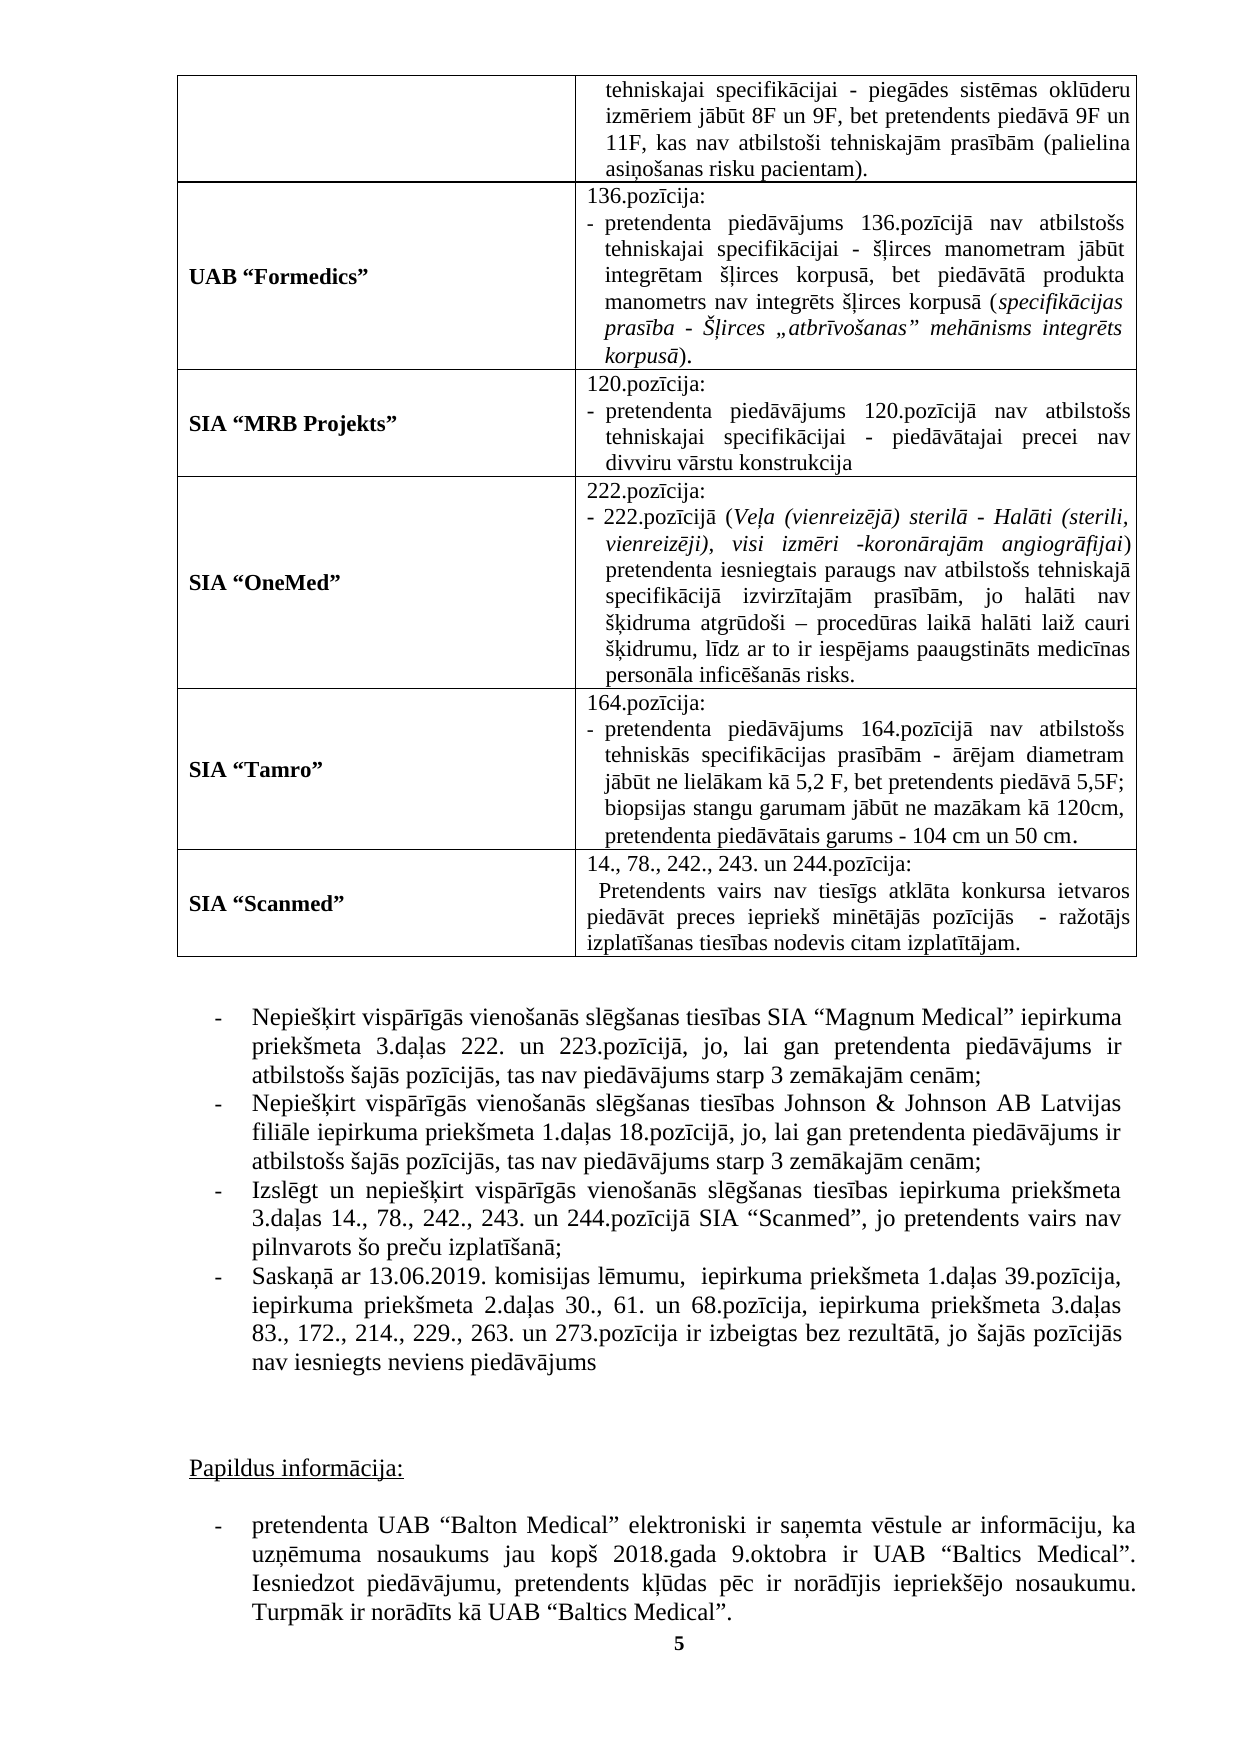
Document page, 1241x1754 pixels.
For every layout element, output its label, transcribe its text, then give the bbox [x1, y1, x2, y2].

table_header [629, 1453, 751, 1482]
table_cell SIA “Tamro” [178, 689, 575, 849]
list Izslēgt un nepiešķirt vispārīgās vienošanās slēgšanas tiesības iepirkuma priekšmeta 3.daļas 14., 78., 242., 243. un 244.pozīcijā SIA “Scanmed”, jo pretendents vairs nav pilnvarots šo preču izplatīšanā; [214, 1175, 1122, 1261]
table_cell tehniskajai specifikācijai - piegādes sistēmas oklūderu izmēriem jābūt 8F un 9F, bet pretendents piedāvā 9F un 11F, kas nav atbilstoši tehniskajām prasībām (palielina asiņošanas risku pacientam). [576, 76, 1136, 181]
table_cell SIA “MRB Projekts” [178, 370, 575, 476]
list Nepiešķirt vispārīgās vienošanās slēgšanas tiesības Johnson & Johnson AB Latvijas filiāle iepirkuma priekšmeta 1.daļas 18.pozīcijā, jo, lai gan pretendenta piedāvājums ir atbilstošs šajās pozīcijās, tas nav piedāvājums starp 3 zemākajām cenām; [214, 1088, 1122, 1175]
table_cell 14., 78., 242., 243. un 244.pozīcija: Pretendents vairs nav tiesīgs atklāta konkursa ietvaros piedāvāt preces iepriekš minētājās pozīcijās - ražotājs izplatīšanas tiesības nodevis citam izplatītājam. [576, 850, 1136, 956]
list pretendenta UAB “Balton Medical” elektroniski ir saņemta vēstule ar informāciju, ka uzņēmuma nosaukums jau kopš 2018.gada 9.oktobra ir UAB “Baltics Medical”. Iesniedzot piedāvājumu, pretendents kļūdas pēc ir norādījis iepriekšējo nosaukumu. Turpmāk ir norādīts kā UAB “Baltics Medical”. [214, 1511, 1137, 1626]
table_cell SIA “Scanmed” [178, 850, 575, 956]
table_header [751, 1453, 883, 1482]
list Saskaņā ar 13.06.2019. komisijas lēmumu, iepirkuma priekšmeta 1.daļas 39.pozīcija, iepirkuma priekšmeta 2.daļas 30., 61. un 68.pozīcija, iepirkuma priekšmeta 3.daļas 83., 172., 214., 229., 263. un 273.pozīcija ir izbeigtas bez rezultātā, jo šajās pozīcijās nav iesniegts neviens piedāvājums [214, 1261, 1122, 1376]
table_cell UAB “Formedics” [178, 183, 575, 369]
table_header Papildus informācija: [178, 1453, 499, 1482]
table_header [883, 1453, 996, 1482]
table_cell [178, 76, 575, 181]
table_header [500, 1453, 629, 1482]
table_cell 222.pozīcija: - 222.pozīcijā (Veļa (vienreizējā) sterilā - Halāti (sterili, vienreizēji), visi izmēri -koronārajām angiogrāfijai) pretendenta iesniegtais paraugs nav atbilstošs tehniskajā specifikācijā izvirzītajām prasībām, jo halāti nav šķidruma atgrūdoši – procedūras laikā halāti laiž cauri šķidrumu, līdz ar to ir iespējams paaugstināts medicīnas personāla inficēšanās risks. [576, 477, 1136, 688]
table_cell SIA “OneMed” [178, 477, 575, 688]
list Nepiešķirt vispārīgās vienošanās slēgšanas tiesības SIA “Magnum Medical” iepirkuma priekšmeta 3.daļas 222. un 223.pozīcijā, jo, lai gan pretendenta piedāvājums ir atbilstošs šajās pozīcijās, tas nav piedāvājums starp 3 zemākajām cenām; [214, 1002, 1122, 1088]
table_cell 136.pozīcija: pretendenta piedāvājums 136.pozīcijā nav atbilstošs tehniskajai specifikācijai - šļirces manometram jābūt integrētam šļirces korpusā, bet piedāvātā produkta manometrs nav integrēts šļirces korpusā (specifikācijas prasība - Šļirces „atbrīvošanas” mehānisms integrēts korpusā). [576, 183, 1136, 369]
table_cell 120.pozīcija: - pretendenta piedāvājums 120.pozīcijā nav atbilstošs tehniskajai specifikācijai - piedāvātajai precei nav divviru vārstu konstrukcija [576, 370, 1136, 476]
table_cell 164.pozīcija: pretendenta piedāvājums 164.pozīcijā nav atbilstošs tehniskās specifikācijas prasībām - ārējam diametram jābūt ne lielākam kā 5,2 F, bet pretendents piedāvā 5,5F; biopsijas stangu garumam jābūt ne mazākam kā 120cm, pretendenta piedāvātais garums - 104 cm un 50 cm. [576, 689, 1136, 849]
